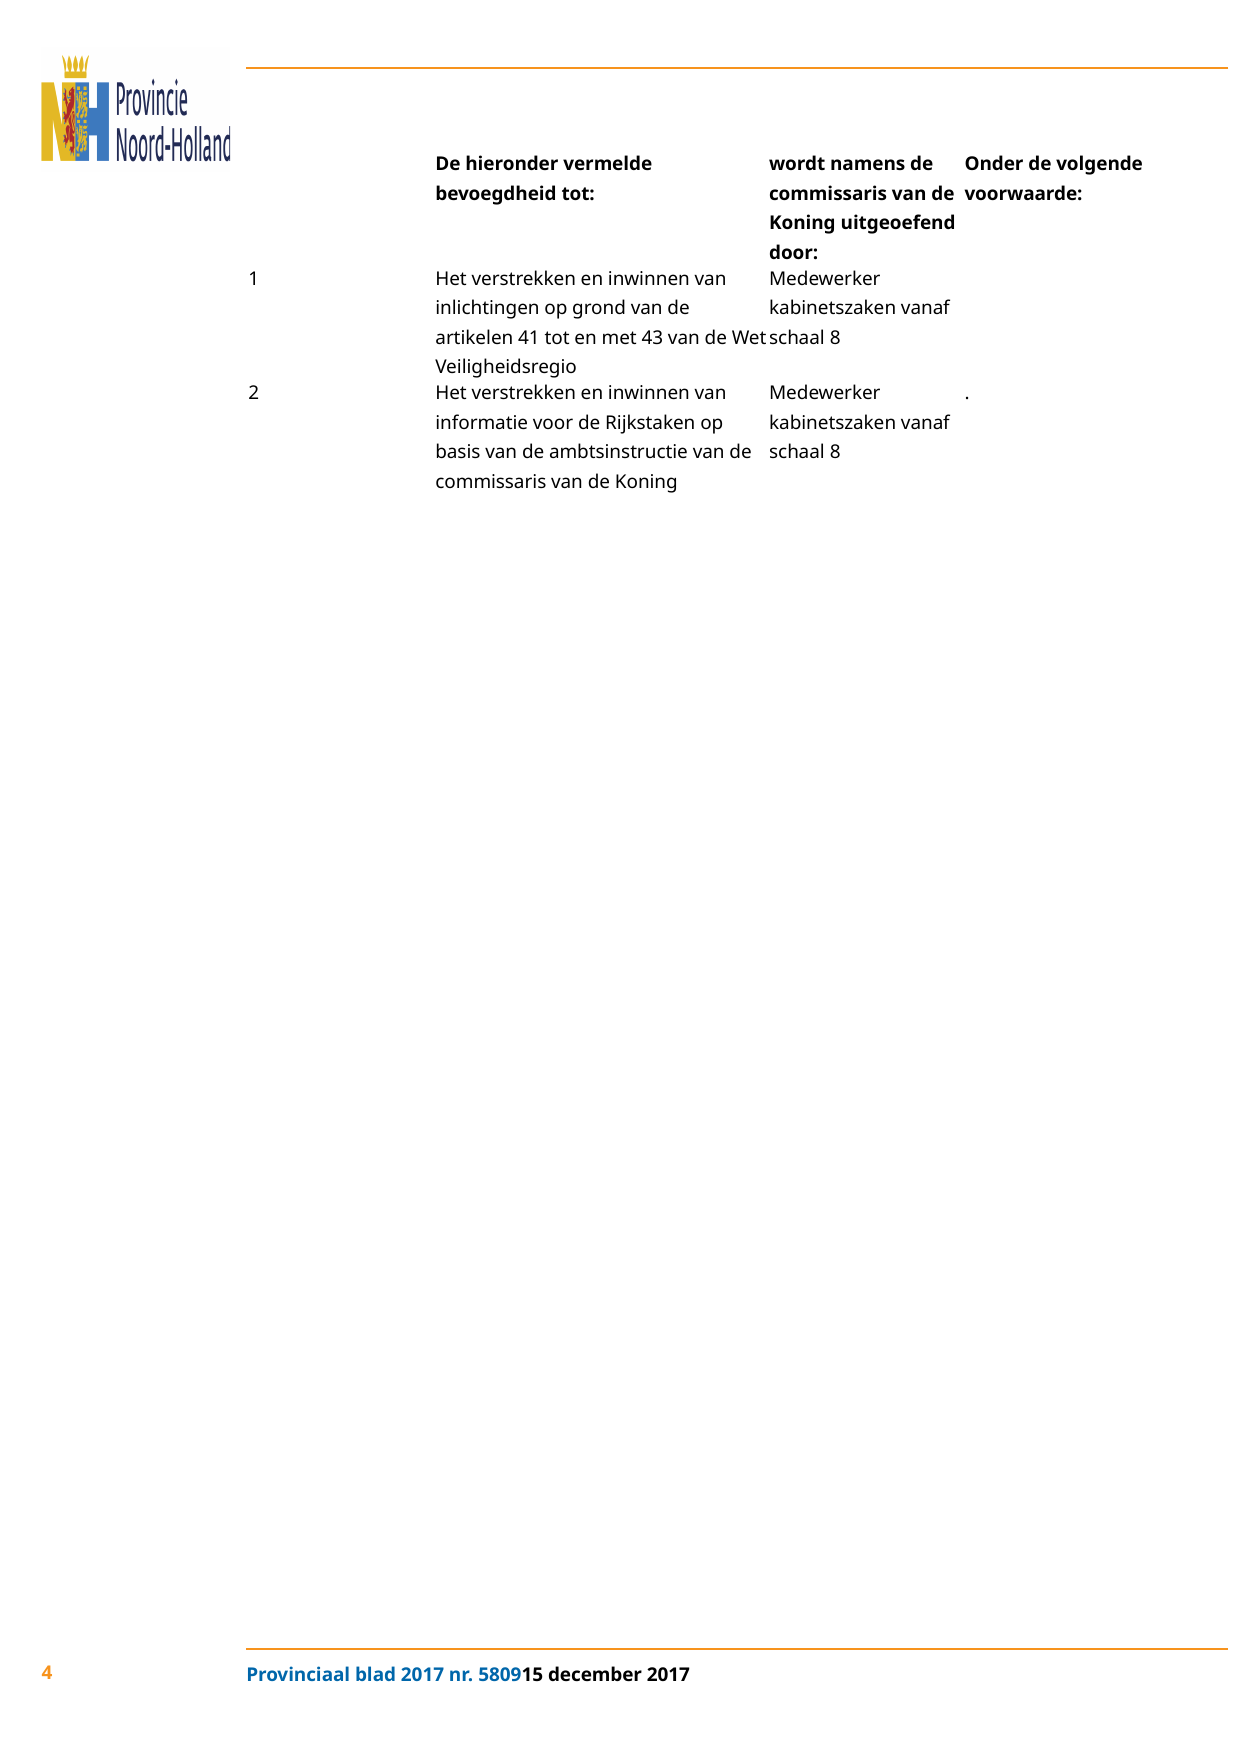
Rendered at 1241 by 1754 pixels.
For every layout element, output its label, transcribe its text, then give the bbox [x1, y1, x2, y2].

table_cell [964, 265, 1152, 379]
table_cell 2 [248, 379, 435, 494]
table_cell 1 [248, 265, 435, 379]
table_cell . [964, 379, 1152, 494]
picture [41, 47, 231, 172]
table_header De hieronder vermelde bevoegdheid tot: [435, 150, 769, 265]
table_cell Medewerker kabinetszaken vanaf schaal 8 [769, 379, 964, 494]
table_header [248, 150, 435, 265]
table_cell Medewerker kabinetszaken vanaf schaal 8 [769, 265, 964, 379]
table_cell Het verstrekken en inwinnen van inlichtingen op grond van de artikelen 41 tot en met 43 van de Wet Veiligheidsregio [435, 265, 769, 379]
table_cell Het verstrekken en inwinnen van informatie voor de Rijkstaken op basis van de ambtsinstructie van de commissaris van de Koning [435, 379, 769, 494]
table_header wordt namens de commissaris van de Koning uitgeoefend door: [769, 150, 964, 265]
table_header Onder de volgende voorwaarde: [964, 150, 1152, 265]
